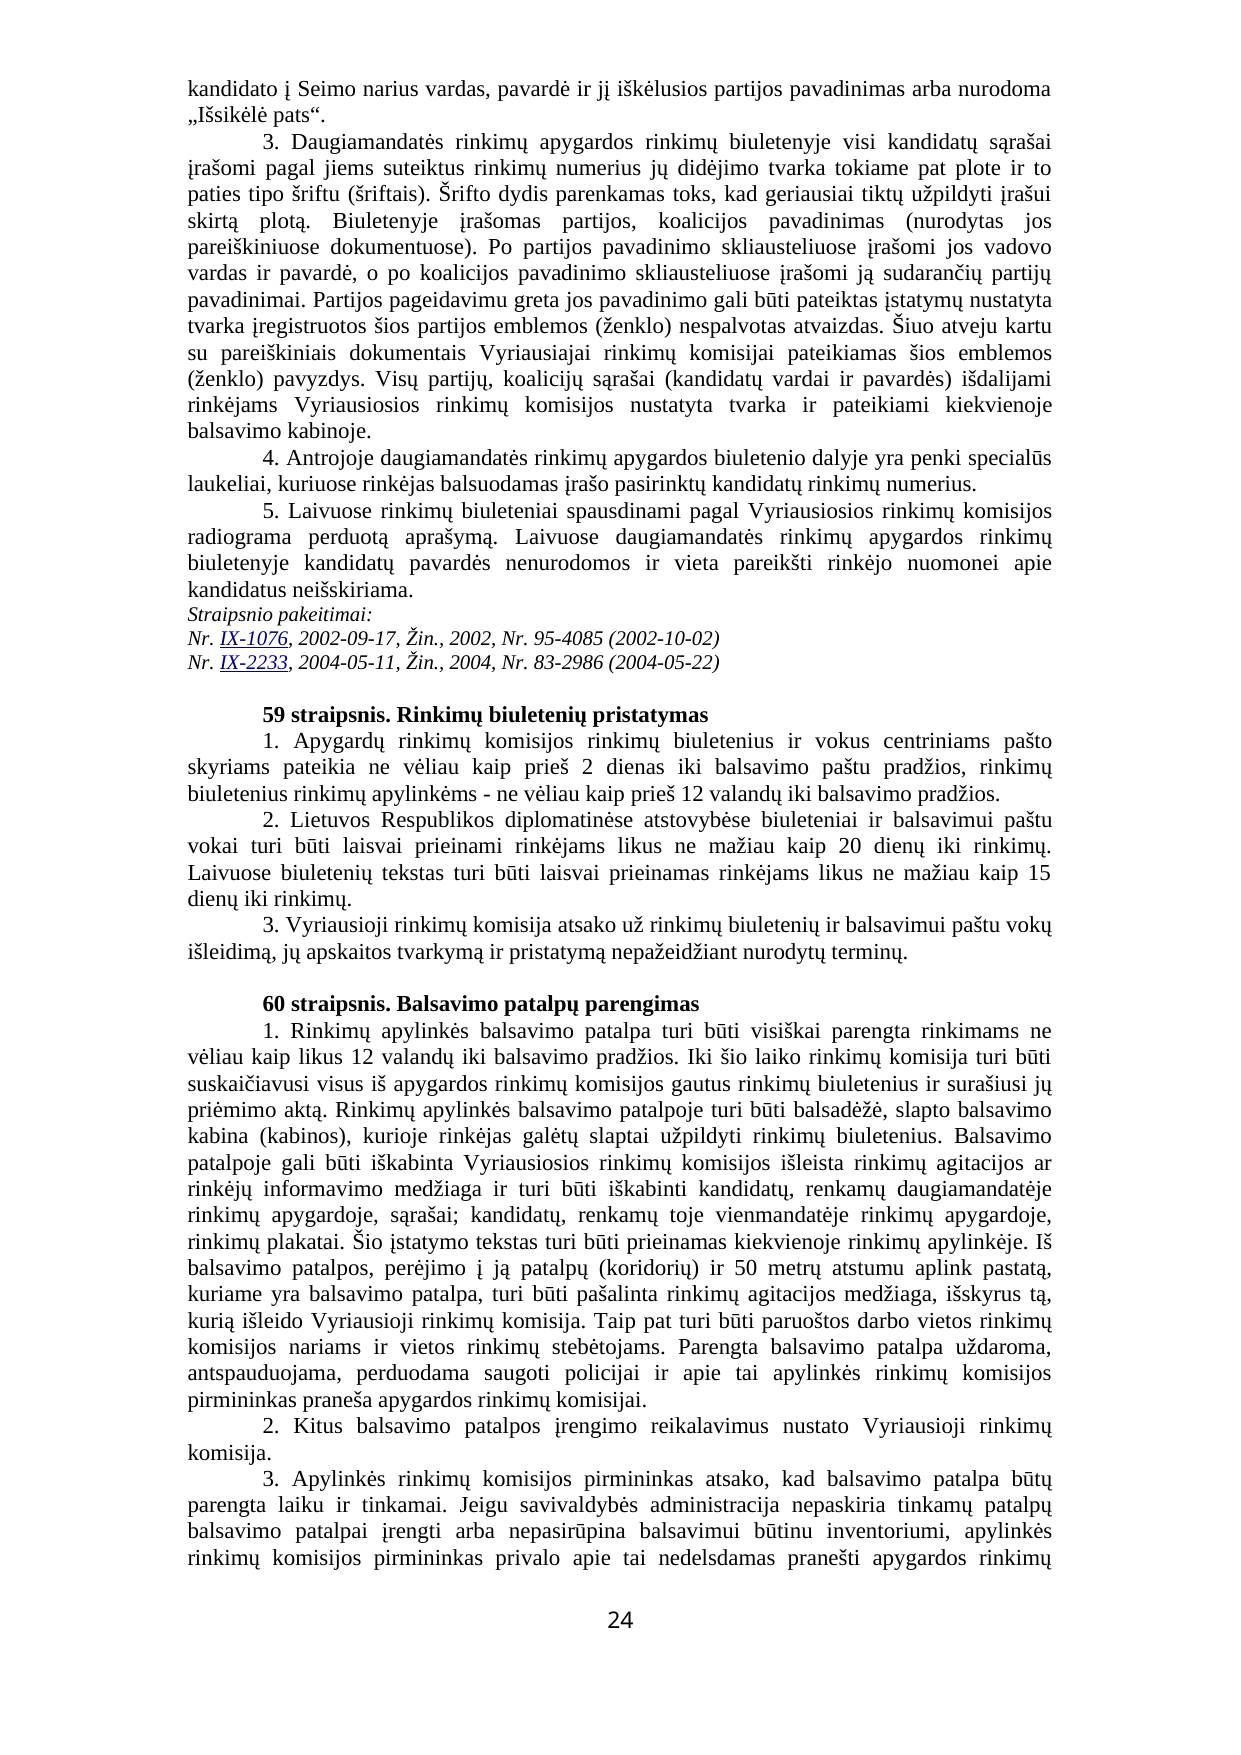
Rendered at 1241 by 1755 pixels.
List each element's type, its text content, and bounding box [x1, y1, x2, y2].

text 4. Antrojoje daugiamandatės rinkimų apygardos biuletenio dalyje yra penki specialūs laukeliai, kuriuose rinkėjas balsuodamas įrašo pasirinktų kandidatų rinkimų numerius. [187, 444, 1053, 497]
text 3. Apylinkės rinkimų komisijos pirmininkas atsako, kad balsavimo patalpa būtų parengta laiku ir tinkamai. Jeigu savivaldybės administracija nepaskiria tinkamų patalpų balsavimo patalpai įrengti arba nepasirūpina balsavimui būtinu inventoriumi, apylinkės rinkimų komisijos pirmininkas privalo apie tai nedelsdamas pranešti apygardos rinkimų [187, 1465, 1053, 1570]
subtitle 59 straipsnis. Rinkimų biuletenių pristatymas [187, 701, 1053, 727]
text Nr. IX-2233, 2004-05-11, Žin., 2004, Nr. 83-2986 (2004-05-22) [187, 650, 1053, 674]
text Nr. IX-1076, 2002-09-17, Žin., 2002, Nr. 95-4085 (2002-10-02) [187, 626, 1053, 650]
text 1. Apygardų rinkimų komisijos rinkimų biuletenius ir vokus centriniams pašto skyriams pateikia ne vėliau kaip prieš 2 dienas iki balsavimo paštu pradžios, rinkimų biuletenius rinkimų apylinkėms - ne vėliau kaip prieš 12 valandų iki balsavimo pradžios. [187, 727, 1053, 806]
text kandidato į Seimo narius vardas, pavardė ir jį iškėlusios partijos pavadinimas arba nurodoma „Išsikėlė pats“. [187, 75, 1053, 128]
text 2. Kitus balsavimo patalpos įrengimo reikalavimus nustato Vyriausioji rinkimų komisija. [187, 1412, 1053, 1465]
subtitle 60 straipsnis. Balsavimo patalpų parengimas [187, 991, 1053, 1017]
text 2. Lietuvos Respublikos diplomatinėse atstovybėse biuleteniai ir balsavimui paštu vokai turi būti laisvai prieinami rinkėjams likus ne mažiau kaip 20 dienų iki rinkimų. Laivuose biuletenių tekstas turi būti laisvai prieinamas rinkėjams likus ne mažiau kaip 15 dienų iki rinkimų. [187, 806, 1053, 911]
text 3. Vyriausioji rinkimų komisija atsako už rinkimų biuletenių ir balsavimui paštu vokų išleidimą, jų apskaitos tvarkymą ir pristatymą nepažeidžiant nurodytų terminų. [187, 911, 1053, 964]
text 5. Laivuose rinkimų biuleteniai spausdinami pagal Vyriausiosios rinkimų komisijos radiograma perduotą aprašymą. Laivuose daugiamandatės rinkimų apygardos rinkimų biuletenyje kandidatų pavardės nenurodomos ir vieta pareikšti rinkėjo nuomonei apie kandidatus neišskiriama. [187, 497, 1053, 602]
text 3. Daugiamandatės rinkimų apygardos rinkimų biuletenyje visi kandidatų sąrašai įrašomi pagal jiems suteiktus rinkimų numerius jų didėjimo tvarka tokiame pat plote ir to paties tipo šriftu (šriftais). Šrifto dydis parenkamas toks, kad geriausiai tiktų užpildyti įrašui skirtą plotą. Biuletenyje įrašomas partijos, koalicijos pavadinimas (nurodytas jos pareiškiniuose dokumentuose). Po partijos pavadinimo skliausteliuose įrašomi jos vadovo vardas ir pavardė, o po koalicijos pavadinimo skliausteliuose įrašomi ją sudarančių partijų pavadinimai. Partijos pageidavimu greta jos pavadinimo gali būti pateiktas įstatymų nustatyta tvarka įregistruotos šios partijos emblemos (ženklo) nespalvotas atvaizdas. Šiuo atveju kartu su pareiškiniais dokumentais Vyriausiajai rinkimų komisijai pateikiamas šios emblemos (ženklo) pavyzdys. Visų partijų, koalicijų sąrašai (kandidatų vardai ir pavardės) išdalijami rinkėjams Vyriausiosios rinkimų komisijos nustatyta tvarka ir pateikiami kiekvienoje balsavimo kabinoje. [187, 128, 1053, 444]
text Straipsnio pakeitimai: [187, 602, 1053, 626]
text 1. Rinkimų apylinkės balsavimo patalpa turi būti visiškai parengta rinkimams ne vėliau kaip likus 12 valandų iki balsavimo pradžios. Iki šio laiko rinkimų komisija turi būti suskaičiavusi visus iš apygardos rinkimų komisijos gautus rinkimų biuletenius ir surašiusi jų priėmimo aktą. Rinkimų apylinkės balsavimo patalpoje turi būti balsadėžė, slapto balsavimo kabina (kabinos), kurioje rinkėjas galėtų slaptai užpildyti rinkimų biuletenius. Balsavimo patalpoje gali būti iškabinta Vyriausiosios rinkimų komisijos išleista rinkimų agitacijos ar rinkėjų informavimo medžiaga ir turi būti iškabinti kandidatų, renkamų daugiamandatėje rinkimų apygardoje, sąrašai; kandidatų, renkamų toje vienmandatėje rinkimų apygardoje, rinkimų plakatai. Šio įstatymo tekstas turi būti prieinamas kiekvienoje rinkimų apylinkėje. Iš balsavimo patalpos, perėjimo į ją patalpų (koridorių) ir 50 metrų atstumu aplink pastatą, kuriame yra balsavimo patalpa, turi būti pašalinta rinkimų agitacijos medžiaga, išskyrus tą, kurią išleido Vyriausioji rinkimų komisija. Taip pat turi būti paruoštos darbo vietos rinkimų komisijos nariams ir vietos rinkimų stebėtojams. Parengta balsavimo patalpa uždaroma, antspauduojama, perduodama saugoti policijai ir apie tai apylinkės rinkimų komisijos pirmininkas praneša apygardos rinkimų komisijai. [187, 1017, 1053, 1412]
